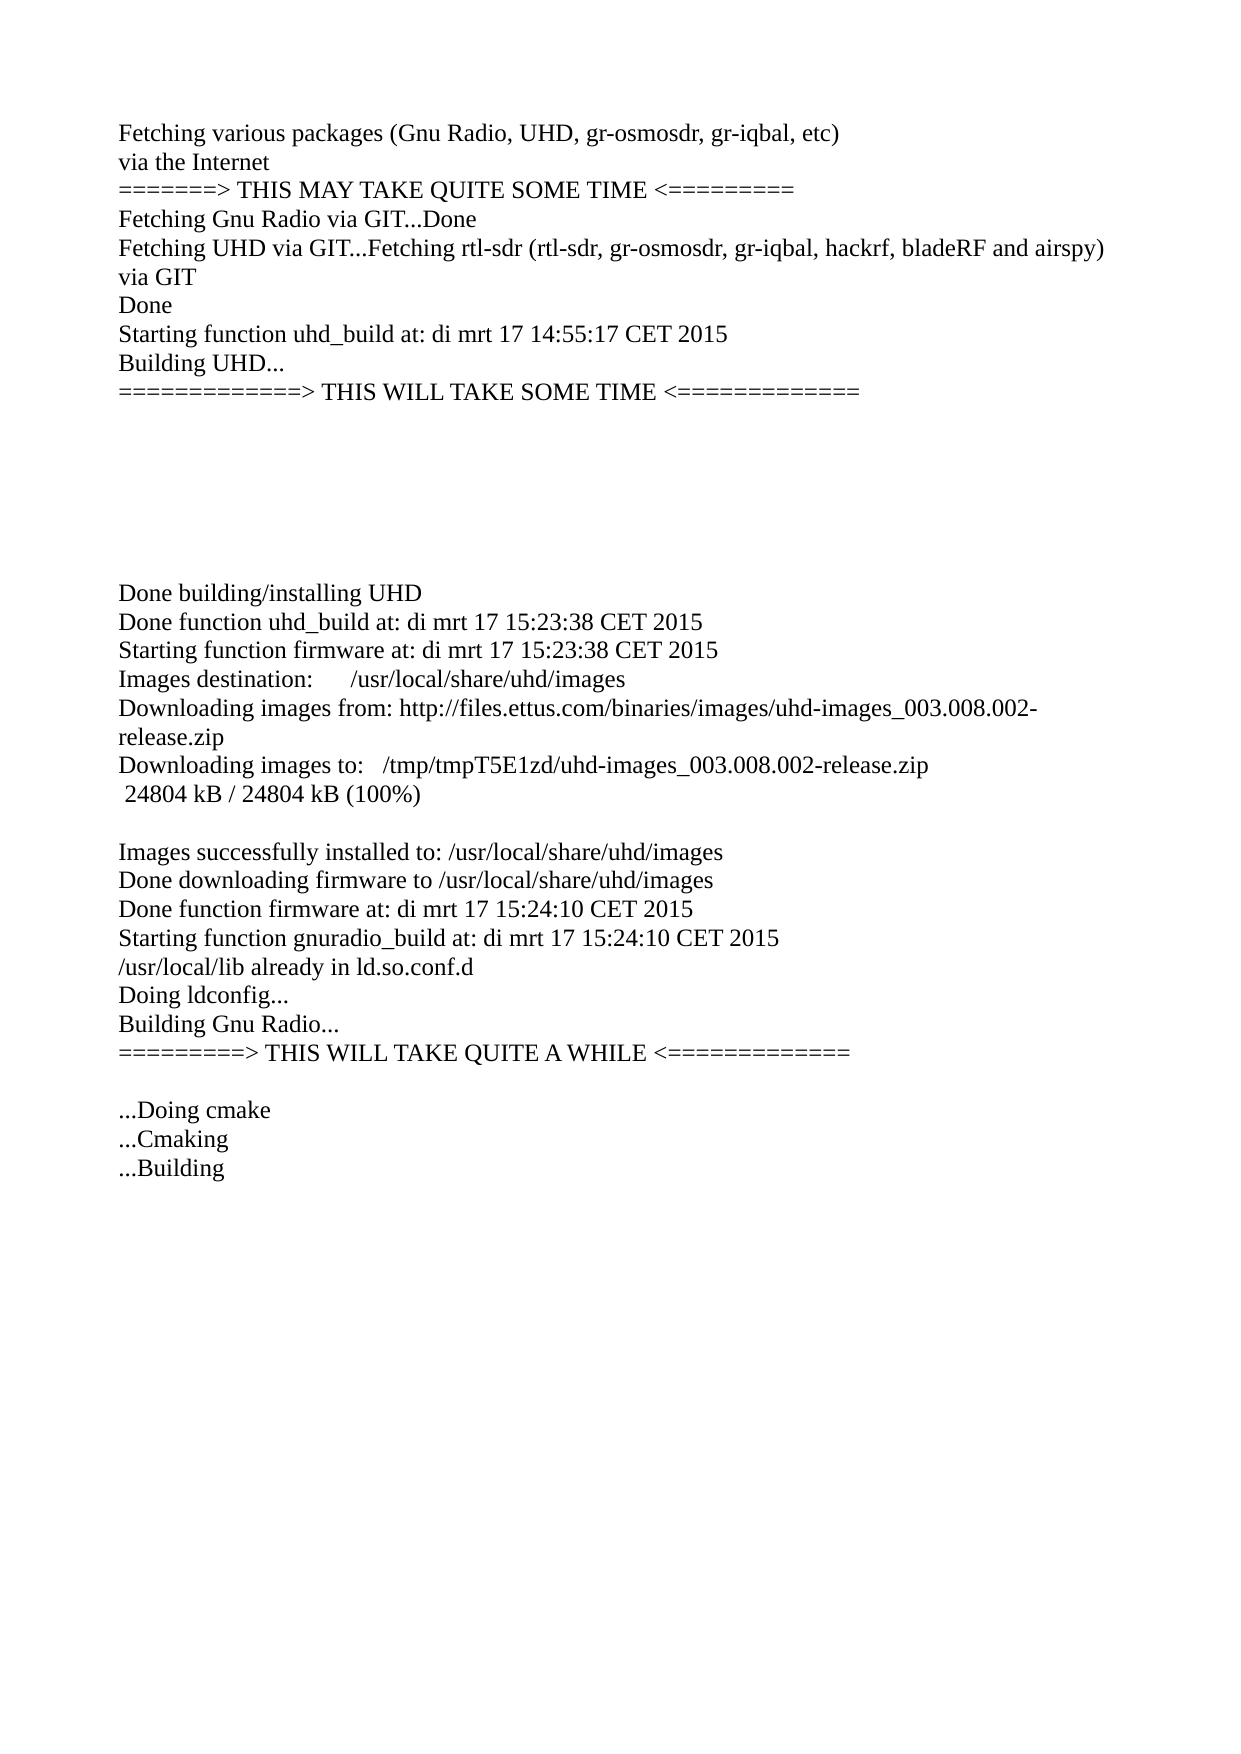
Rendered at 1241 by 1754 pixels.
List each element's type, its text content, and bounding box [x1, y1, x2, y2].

text Done function uhd_build at: di mrt 17 15:23:38 CET 2015 [118, 607, 1122, 636]
text Fetching UHD via GIT...Fetching rtl-sdr (rtl-sdr, gr-osmosdr, gr-iqbal, hackrf, bladeRF and airspy) via GIT [118, 233, 1122, 291]
text Fetching Gnu Radio via GIT...Done [118, 204, 1122, 233]
text ...Cmaking [118, 1124, 1122, 1153]
text Done downloading firmware to /usr/local/share/uhd/images [118, 866, 1122, 894]
text ...Doing cmake [118, 1096, 1122, 1124]
text Downloading images to: /tmp/tmpT5E1zd/uhd-images_003.008.002-release.zip [118, 751, 1122, 779]
text Downloading images from: http://files.ettus.com/binaries/images/uhd-images_003.008.002-release.zip [118, 693, 1122, 751]
text Images destination: /usr/local/share/uhd/images [118, 664, 1122, 693]
text via the Internet [118, 147, 1122, 176]
text Starting function gnuradio_build at: di mrt 17 15:24:10 CET 2015 [118, 923, 1122, 952]
text Building UHD... [118, 348, 1122, 377]
text Done building/installing UHD [118, 578, 1122, 607]
text 24804 kB / 24804 kB (100%) [118, 779, 1122, 808]
text Done function firmware at: di mrt 17 15:24:10 CET 2015 [118, 894, 1122, 923]
text Starting function uhd_build at: di mrt 17 14:55:17 CET 2015 [118, 319, 1122, 348]
text Fetching various packages (Gnu Radio, UHD, gr-osmosdr, gr-iqbal, etc) [118, 118, 1122, 147]
text Images successfully installed to: /usr/local/share/uhd/images [118, 837, 1122, 866]
text Doing ldconfig... [118, 981, 1122, 1009]
text =========> THIS WILL TAKE QUITE A WHILE <============= [118, 1038, 1122, 1067]
text Done [118, 291, 1122, 319]
text Building Gnu Radio... [118, 1009, 1122, 1038]
text =======> THIS MAY TAKE QUITE SOME TIME <========= [118, 176, 1122, 204]
text =============> THIS WILL TAKE SOME TIME <============= [118, 377, 1122, 406]
text ...Building [118, 1153, 1122, 1182]
text Starting function firmware at: di mrt 17 15:23:38 CET 2015 [118, 636, 1122, 664]
text /usr/local/lib already in ld.so.conf.d [118, 952, 1122, 981]
